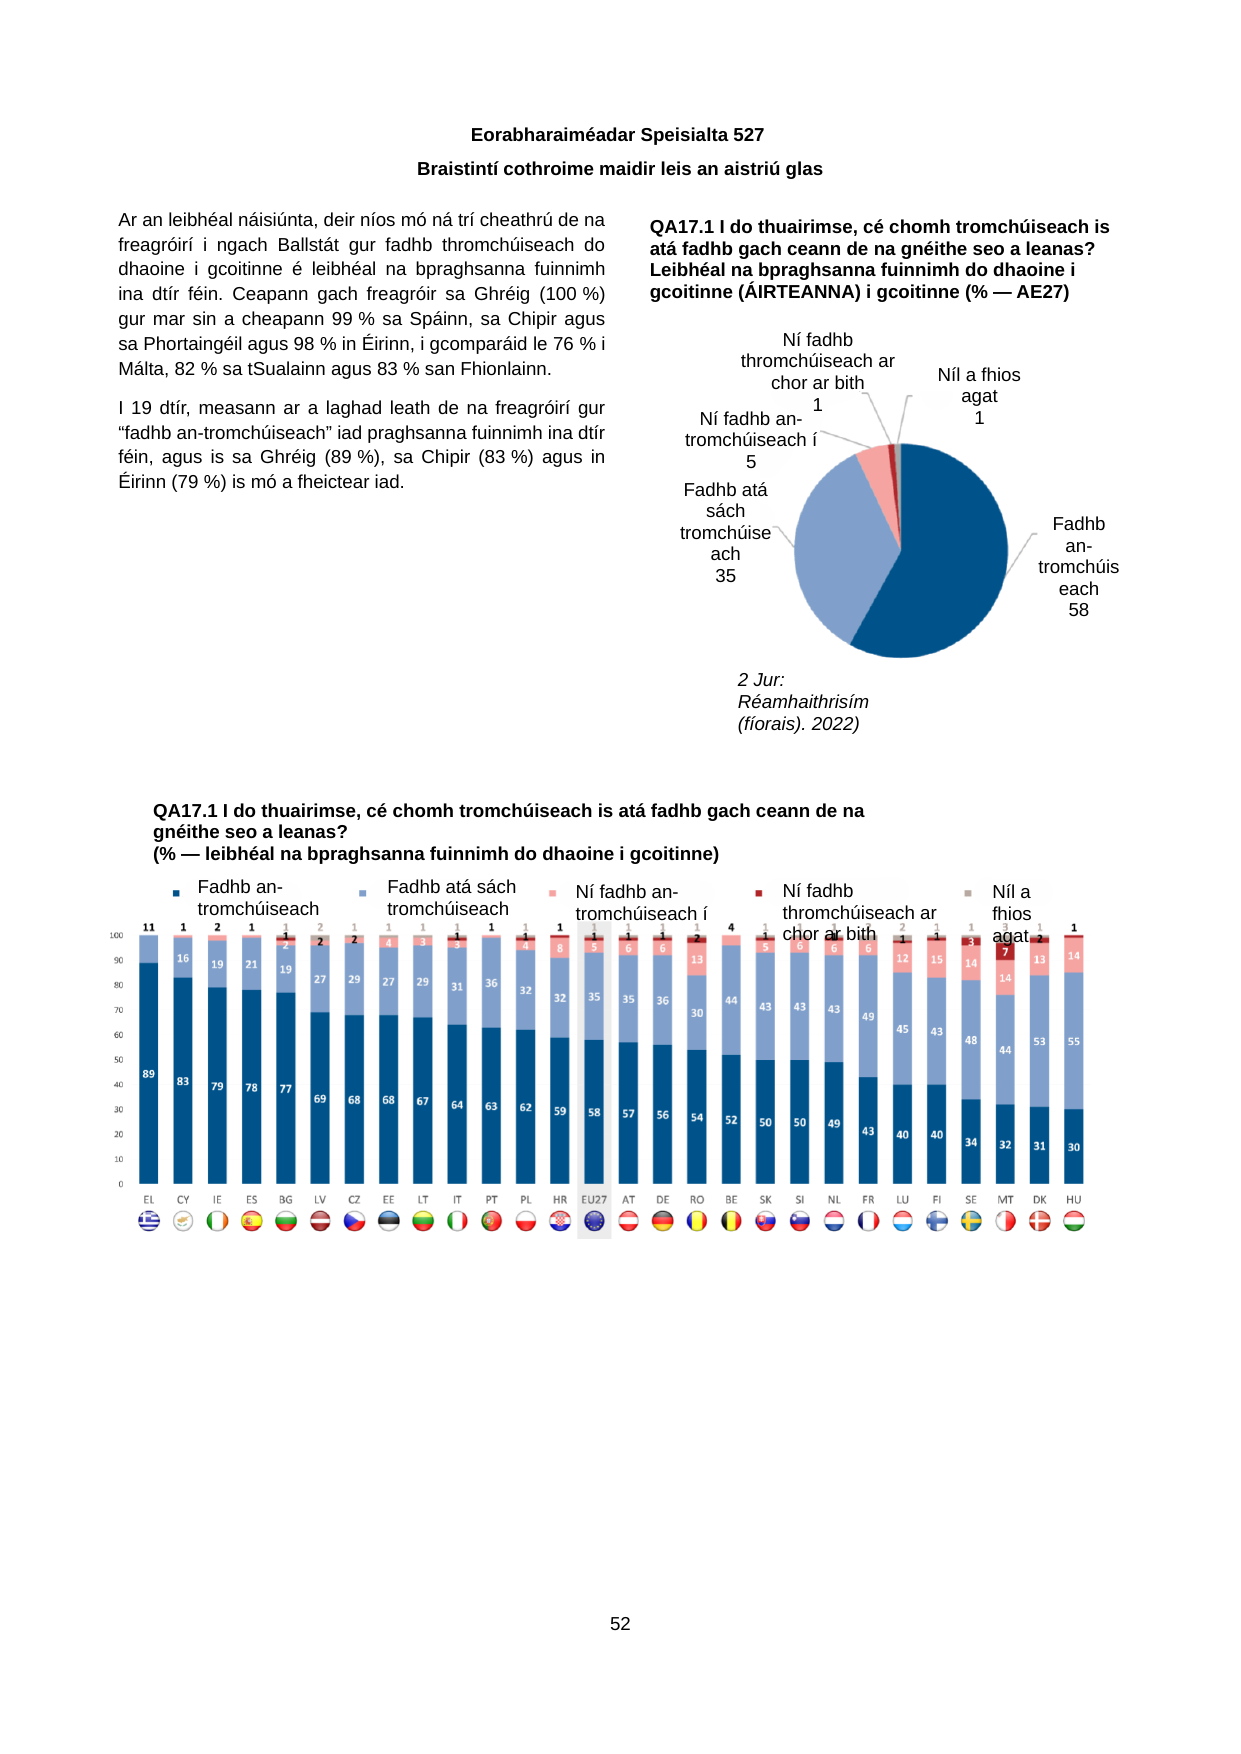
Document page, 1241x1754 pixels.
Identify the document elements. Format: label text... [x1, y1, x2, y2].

picture [760, 391, 1038, 661]
text I 19 dtír, measann ar a laghad leath de na freagróirí gur “fadhb an-tromchúiseach” iad praghsanna fuinnimh ina dtír féin, agus is sa Ghréig (89 %), sa Chipir (83 %) agus in Éirinn (79 %) is mó a fheictear iad. [118, 397, 605, 493]
text Ar an leibhéal náisiúnta, deir níos mó ná trí cheathrú de na freagróirí i ngach Ballstát gur fadhb thromchúiseach do dhaoine i gcoitinne é leibhéal na bpraghsanna fuinnimh ina dtír féin. Ceapann gach freagróir sa Ghréig (100 %) gur mar sin a cheapann 99 % sa Spáinn, sa Chipir agus sa Phortaingéil agus 98 % in Éirinn, i gcomparáid le 76 % i Málta, 82 % sa tSualainn agus 83 % san Fhionlainn. [118, 208, 605, 379]
picture [103, 877, 1093, 1239]
